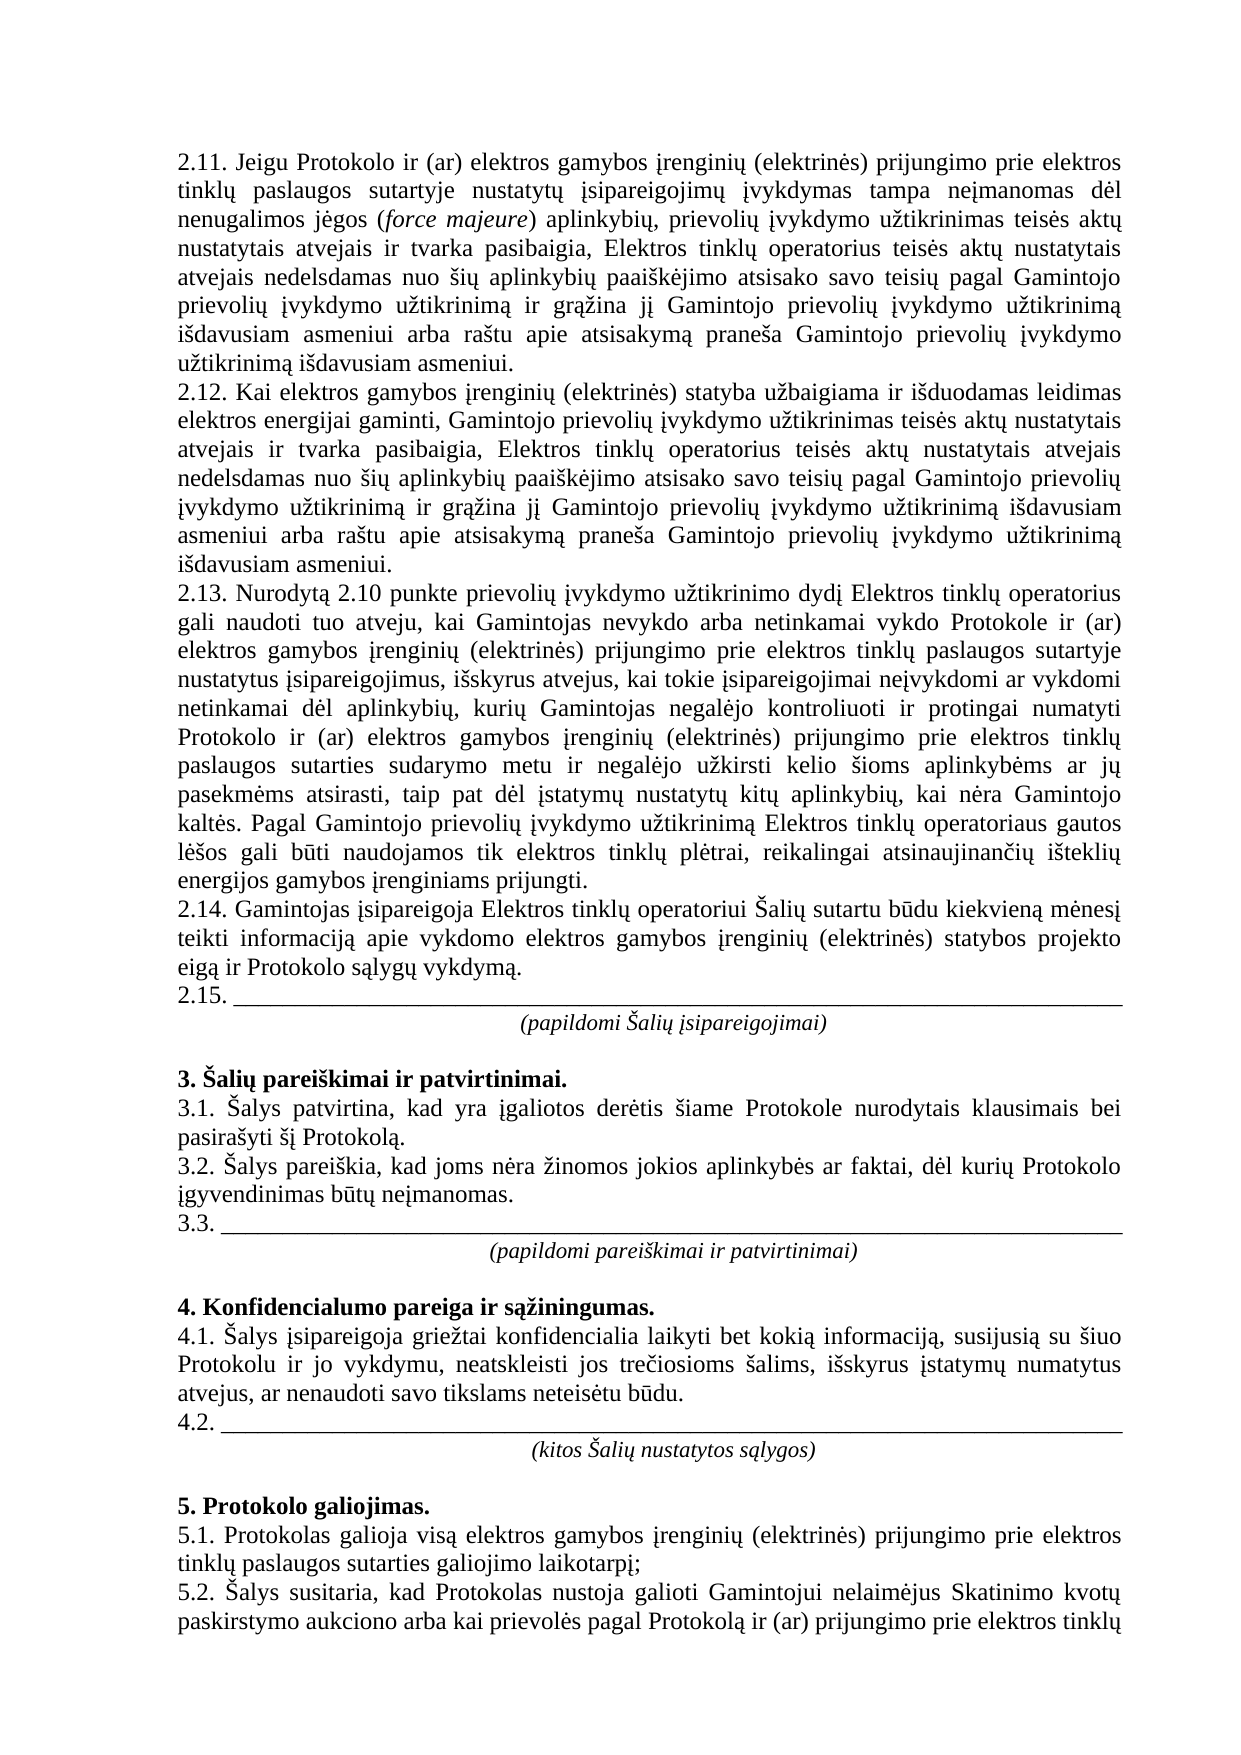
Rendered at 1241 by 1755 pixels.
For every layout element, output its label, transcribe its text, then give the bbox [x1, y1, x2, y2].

text 2.11. Jeigu Protokolo ir (ar) elektros gamybos įrenginių (elektrinės) prijungimo prie elektros tinklų paslaugos sutartyje nustatytų įsipareigojimų įvykdymas tampa neįmanomas dėl nenugalimos jėgos (force majeure) aplinkybių, prievolių įvykdymo užtikrinimas teisės aktų nustatytais atvejais ir tvarka pasibaigia, Elektros tinklų operatorius teisės aktų nustatytais atvejais nedelsdamas nuo šių aplinkybių paaiškėjimo atsisako savo teisių pagal Gamintojo prievolių įvykdymo užtikrinimą ir grąžina jį Gamintojo prievolių įvykdymo užtikrinimą išdavusiam asmeniui arba raštu apie atsisakymą praneša Gamintojo prievolių įvykdymo užtikrinimą išdavusiam asmeniui. [177, 147, 1122, 377]
text 2.14. Gamintojas įsipareigoja Elektros tinklų operatoriui Šalių sutartu būdu kiekvieną mėnesį teikti informaciją apie vykdomo elektros gamybos įrenginių (elektrinės) statybos projekto eigą ir Protokolo sąlygų vykdymą. [177, 894, 1122, 981]
text 4. Konfidencialumo pareiga ir sąžiningumas. [177, 1292, 1122, 1321]
text 3.1. Šalys patvirtina, kad yra įgaliotos derėtis šiame Protokole nurodytais klausimais bei pasirašyti šį Protokolą. [177, 1093, 1122, 1151]
text (papildomi pareiškimai ir patvirtinimai) [227, 1237, 1122, 1263]
text 3.3. [177, 1208, 1122, 1237]
text 3. Šalių pareiškimai ir patvirtinimai. [177, 1064, 1122, 1093]
text 2.15. [177, 981, 1122, 1009]
text 5.2. Šalys susitaria, kad Protokolas nustoja galioti Gamintojui nelaimėjus Skatinimo kvotų paskirstymo aukciono arba kai prievolės pagal Protokolą ir (ar) prijungimo prie elektros tinklų [177, 1577, 1122, 1635]
text (papildomi Šalių įsipareigojimai) [227, 1009, 1122, 1036]
text (kitos Šalių nustatytos sąlygos) [227, 1436, 1122, 1462]
text 3.2. Šalys pareiškia, kad joms nėra žinomos jokios aplinkybės ar faktai, dėl kurių Protokolo įgyvendinimas būtų neįmanomas. [177, 1151, 1122, 1208]
text 4.1. Šalys įsipareigoja griežtai konfidencialia laikyti bet kokią informaciją, susijusią su šiuo Protokolu ir jo vykdymu, neatskleisti jos trečiosioms šalims, išskyrus įstatymų numatytus atvejus, ar nenaudoti savo tikslams neteisėtu būdu. [177, 1321, 1122, 1407]
text 2.12. Kai elektros gamybos įrenginių (elektrinės) statyba užbaigiama ir išduodamas leidimas elektros energijai gaminti, Gamintojo prievolių įvykdymo užtikrinimas teisės aktų nustatytais atvejais ir tvarka pasibaigia, Elektros tinklų operatorius teisės aktų nustatytais atvejais nedelsdamas nuo šių aplinkybių paaiškėjimo atsisako savo teisių pagal Gamintojo prievolių įvykdymo užtikrinimą ir grąžina jį Gamintojo prievolių įvykdymo užtikrinimą išdavusiam asmeniui arba raštu apie atsisakymą praneša Gamintojo prievolių įvykdymo užtikrinimą išdavusiam asmeniui. [177, 377, 1122, 578]
text 2.13. Nurodytą 2.10 punkte prievolių įvykdymo užtikrinimo dydį Elektros tinklų operatorius gali naudoti tuo atveju, kai Gamintojas nevykdo arba netinkamai vykdo Protokole ir (ar) elektros gamybos įrenginių (elektrinės) prijungimo prie elektros tinklų paslaugos sutartyje nustatytus įsipareigojimus, išskyrus atvejus, kai tokie įsipareigojimai neįvykdomi ar vykdomi netinkamai dėl aplinkybių, kurių Gamintojas negalėjo kontroliuoti ir protingai numatyti Protokolo ir (ar) elektros gamybos įrenginių (elektrinės) prijungimo prie elektros tinklų paslaugos sutarties sudarymo metu ir negalėjo užkirsti kelio šioms aplinkybėms ar jų pasekmėms atsirasti, taip pat dėl įstatymų nustatytų kitų aplinkybių, kai nėra Gamintojo kaltės. Pagal Gamintojo prievolių įvykdymo užtikrinimą Elektros tinklų operatoriaus gautos lėšos gali būti naudojamos tik elektros tinklų plėtrai, reikalingai atsinaujinančių išteklių energijos gamybos įrenginiams prijungti. [177, 578, 1122, 894]
text 5.1. Protokolas galioja visą elektros gamybos įrenginių (elektrinės) prijungimo prie elektros tinklų paslaugos sutarties galiojimo laikotarpį; [177, 1520, 1122, 1577]
text 4.2. [177, 1407, 1122, 1436]
text 5. Protokolo galiojimas. [177, 1491, 1122, 1520]
